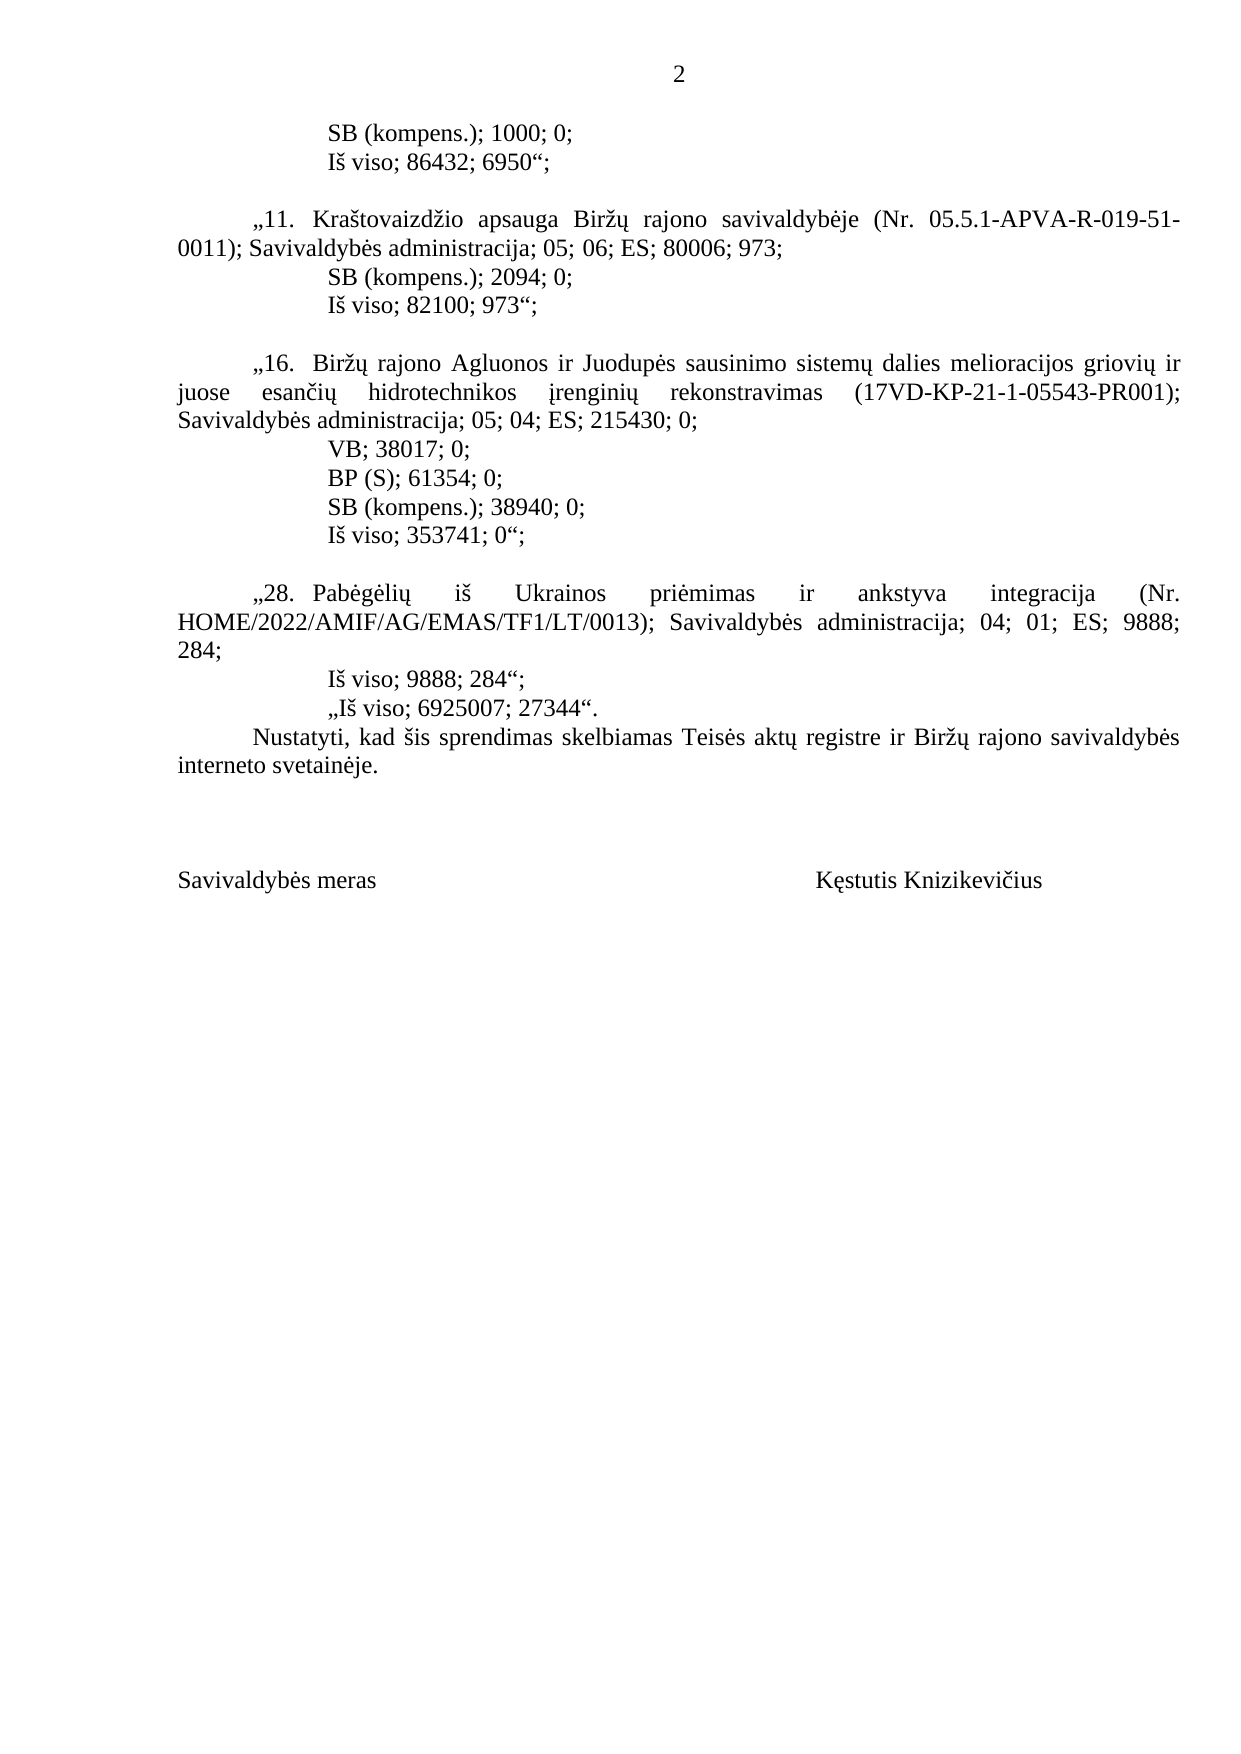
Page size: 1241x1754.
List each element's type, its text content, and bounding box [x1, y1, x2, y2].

text SB (kompens.); 2094; 0; [177, 262, 1181, 291]
text „28. Pabėgėlių iš Ukrainos priėmimas ir ankstyva integracija (Nr. HOME/2022/AMIF/AG/EMAS/TF1/LT/0013); Savivaldybės administracija; 04; 01; ES; 9888; 284; [177, 578, 1181, 664]
text SB (kompens.); 38940; 0; [177, 492, 1181, 521]
text Iš viso; 86432; 6950“; [177, 147, 1181, 176]
text SB (kompens.); 1000; 0; [177, 118, 1181, 147]
text „16. Biržų rajono Agluonos ir Juodupės sausinimo sistemų dalies melioracijos griovių ir juose esančių hidrotechnikos įrenginių rekonstravimas (17VD-KP-21-1-05543-PR001); Savivaldybės administracija; 05; 04; ES; 215430; 0; [177, 348, 1181, 434]
text Nustatyti, kad šis sprendimas skelbiamas Teisės aktų registre ir Biržų rajono savivaldybės interneto svetainėje. [177, 722, 1181, 779]
text „11. Kraštovaizdžio apsauga Biržų rajono savivaldybėje (Nr. 05.5.1-APVA-R-019-51-0011); Savivaldybės administracija; 05; 06; ES; 80006; 973; [177, 204, 1181, 262]
text Iš viso; 9888; 284“; [177, 664, 1181, 693]
text Savivaldybės meras Kęstutis Knizikevičius [177, 866, 1181, 894]
text BP (S); 61354; 0; [177, 463, 1181, 492]
text VB; 38017; 0; [177, 434, 1181, 463]
text „Iš viso; 6925007; 27344“. [177, 693, 1181, 722]
text Iš viso; 82100; 973“; [177, 291, 1181, 319]
text Iš viso; 353741; 0“; [177, 521, 1181, 549]
